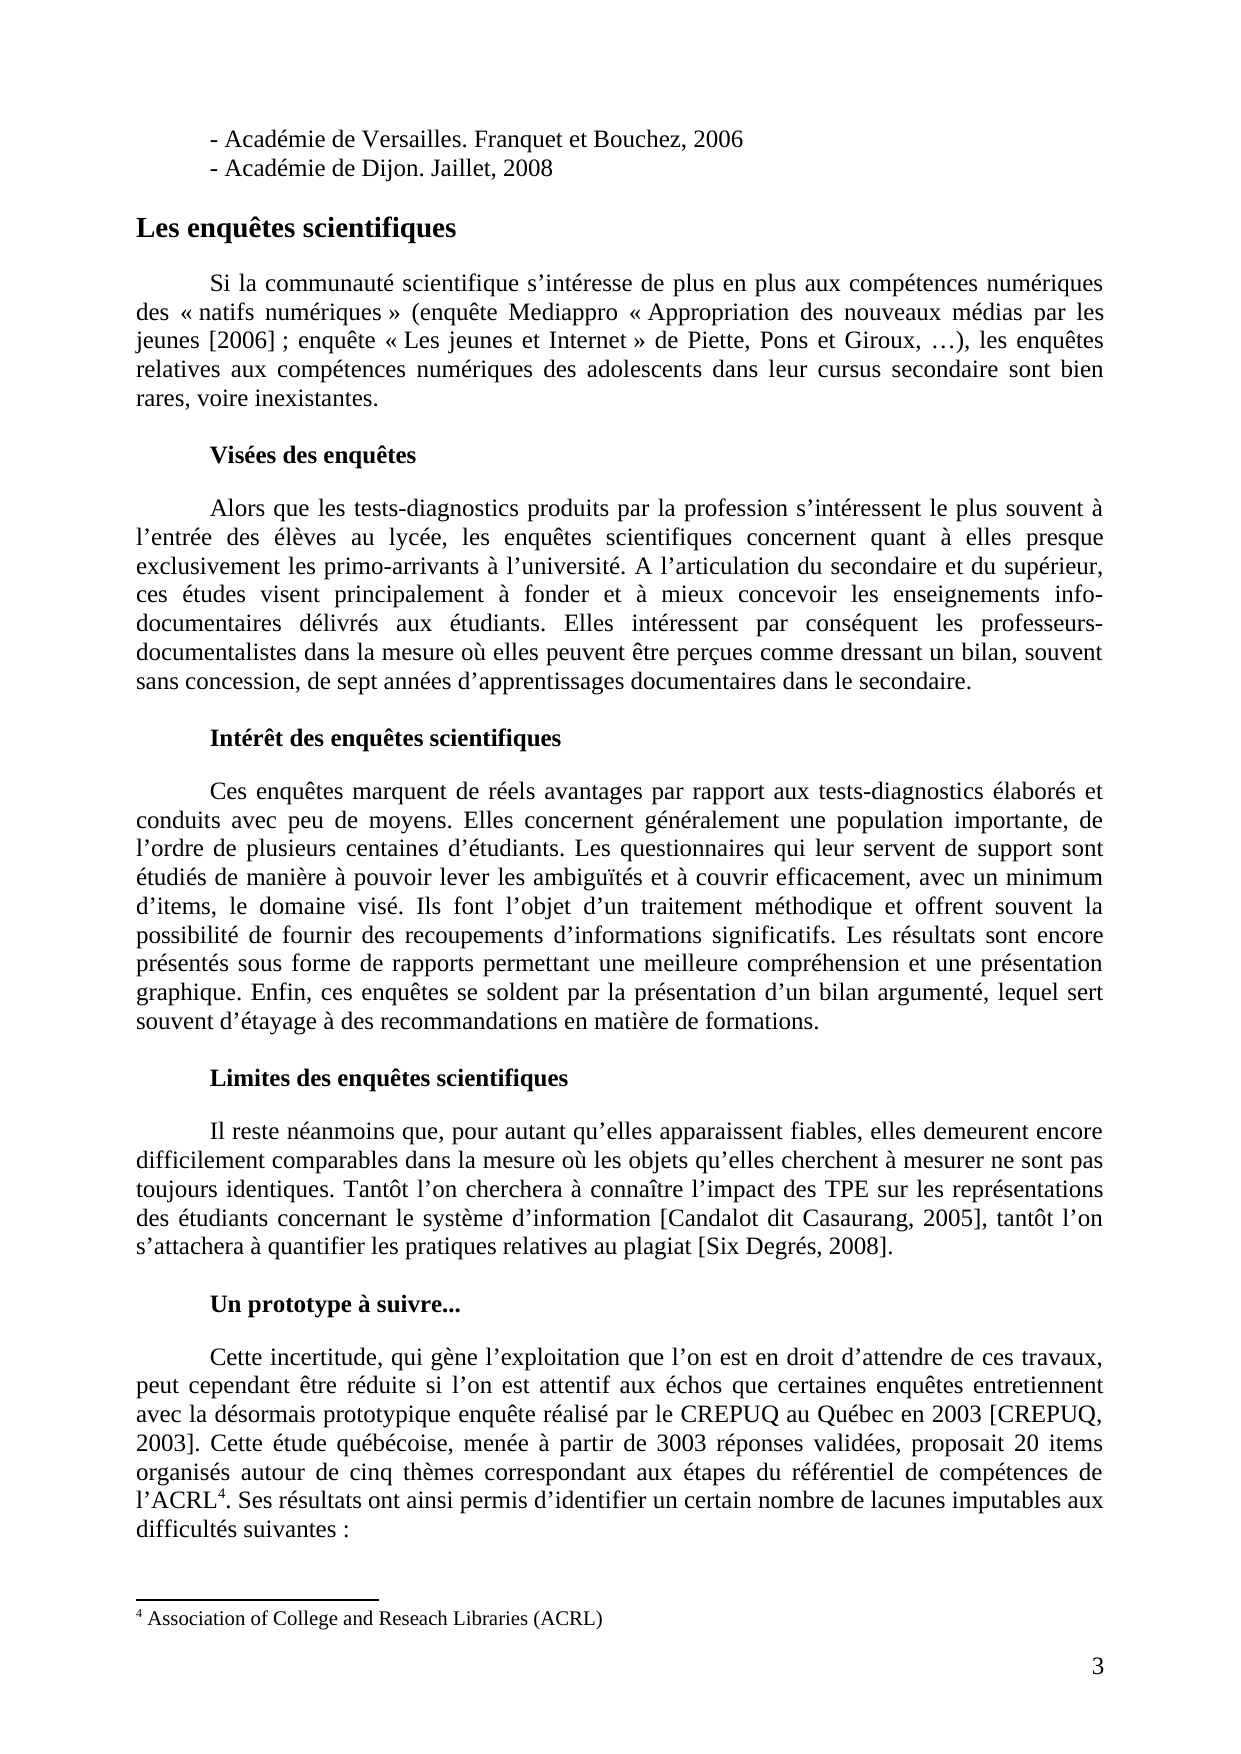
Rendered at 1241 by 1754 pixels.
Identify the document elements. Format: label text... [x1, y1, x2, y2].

text Si la communauté scientifique s’intéresse de plus en plus aux compétences numériques des « natifs numériques » (enquête Mediappro « Appropriation des nouveaux médias par les jeunes [2006] ; enquête « Les jeunes et Internet » de Piette, Pons et Giroux, …), les enquêtes relatives aux compétences numériques des adolescents dans leur cursus secondaire sont bien rares, voire inexistantes. [136, 268, 1104, 412]
text Alors que les tests-diagnostics produits par la profession s’intéressent le plus souvent à l’entrée des élèves au lycée, les enquêtes scientifiques concernent quant à elles presque exclusivement les primo-arrivants à l’université. A l’articulation du secondaire et du supérieur, ces études visent principalement à fonder et à mieux concevoir les enseignements info-documentaires délivrés aux étudiants. Elles intéressent par conséquent les professeurs-documentalistes dans la mesure où elles peuvent être perçues comme dressant un bilan, souvent sans concession, de sept années d’apprentissages documentaires dans le secondaire. [136, 493, 1104, 694]
text Intérêt des enquêtes scientifiques [136, 723, 1104, 752]
text - Académie de Dijon. Jaillet, 2008 [136, 153, 1104, 182]
text Ces enquêtes marquent de réels avantages par rapport aux tests-diagnostics élaborés et conduits avec peu de moyens. Elles concernent généralement une population importante, de l’ordre de plusieurs centaines d’étudiants. Les questionnaires qui leur servent de support sont étudiés de manière à pouvoir lever les ambiguïtés et à couvrir efficacement, avec un minimum d’items, le domaine visé. Ils font l’objet d’un traitement méthodique et offrent souvent la possibilité de fournir des recoupements d’informations significatifs. Les résultats sont encore présentés sous forme de rapports permettant une meilleure compréhension et une présentation graphique. Enfin, ces enquêtes se soldent par la présentation d’un bilan argumenté, lequel sert souvent d’étayage à des recommandations en matière de formations. [136, 776, 1104, 1035]
text Il reste néanmoins que, pour autant qu’elles apparaissent fiables, elles demeurent encore difficilement comparables dans la mesure où les objets qu’elles cherchent à mesurer ne sont pas toujours identiques. Tantôt l’on cherchera à connaître l’impact des TPE sur les représentations des étudiants concernant le système d’information [Candalot dit Casaurang, 2005], tantôt l’on s’attachera à quantifier les pratiques relatives au plagiat [Six Degrés, 2008]. [136, 1116, 1104, 1260]
text - Académie de Versailles. Franquet et Bouchez, 2006 [136, 124, 1104, 153]
text Association of College and Reseach Libraries (ACRL) [136, 1606, 1104, 1630]
text Limites des enquêtes scientifiques [136, 1063, 1104, 1092]
subtitle Les enquêtes scientifiques [136, 210, 1104, 244]
text Cette incertitude, qui gène l’exploitation que l’on est en droit d’attendre de ces travaux, peut cependant être réduite si l’on est attentif aux échos que certaines enquêtes entretiennent avec la désormais prototypique enquête réalisé par le CREPUQ au Québec en 2003 [CREPUQ, 2003]. Cette étude québécoise, menée à partir de 3003 réponses validées, proposait 20 items organisés autour de cinq thèmes correspondant aux étapes du référentiel de compétences de l’ACRL. Ses résultats ont ainsi permis d’identifier un certain nombre de lacunes imputables aux difficultés suivantes : [136, 1342, 1104, 1543]
text Un prototype à suivre... [136, 1289, 1104, 1318]
text Visées des enquêtes [136, 440, 1104, 469]
